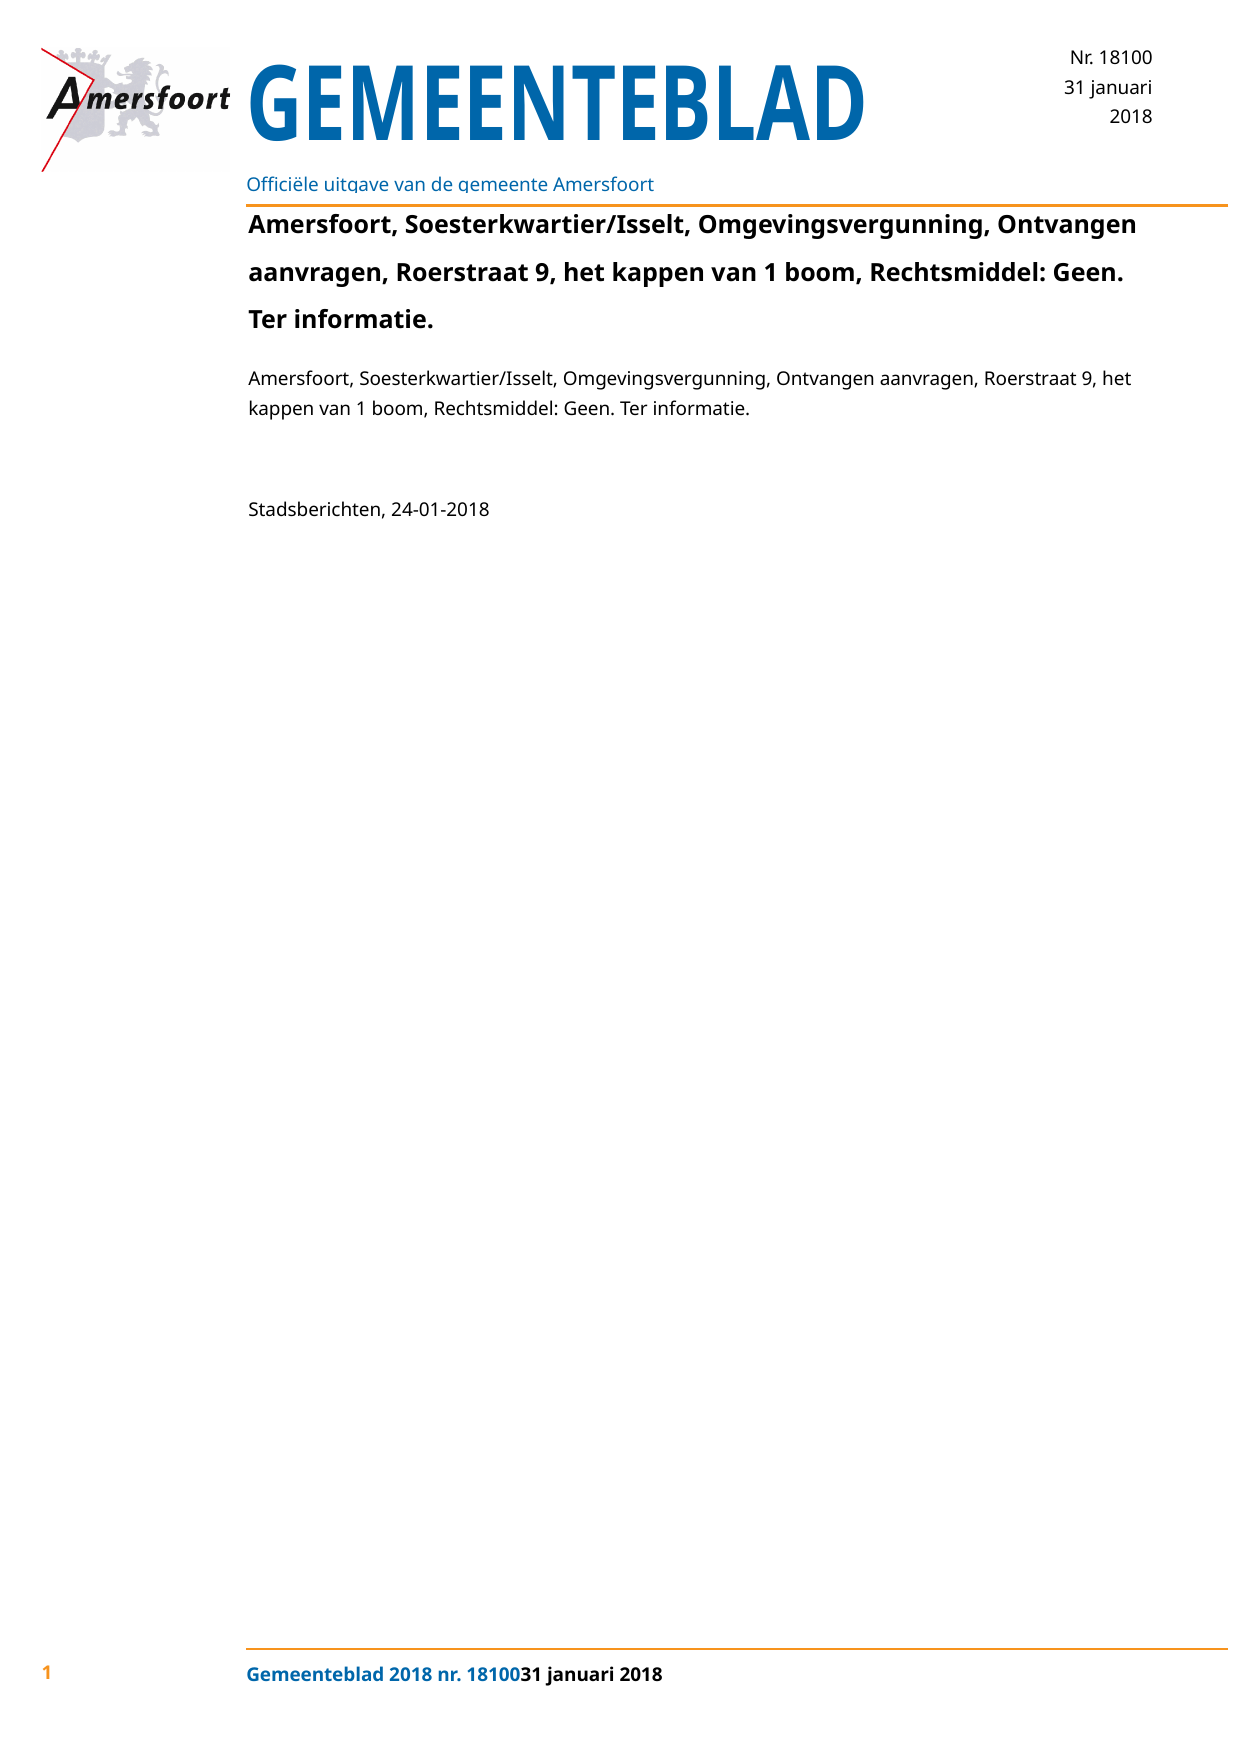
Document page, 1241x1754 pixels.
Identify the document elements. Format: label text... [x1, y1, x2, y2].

text Amersfoort, Soesterkwartier/Isselt, Omgevingsvergunning, Ontvangen aanvragen, Roerstraat 9, het kappen van 1 boom, Rechtsmiddel: Geen. Ter informatie. [248, 207, 1152, 336]
picture [41, 47, 231, 172]
text Amersfoort, Soesterkwartier/Isselt, Omgevingsvergunning, Ontvangen aanvragen, Roerstraat 9, het kappen van 1 boom, Rechtsmiddel: Geen. Ter informatie. [248, 366, 1152, 421]
text Stadsberichten, 24-01-2018 [248, 496, 1152, 522]
